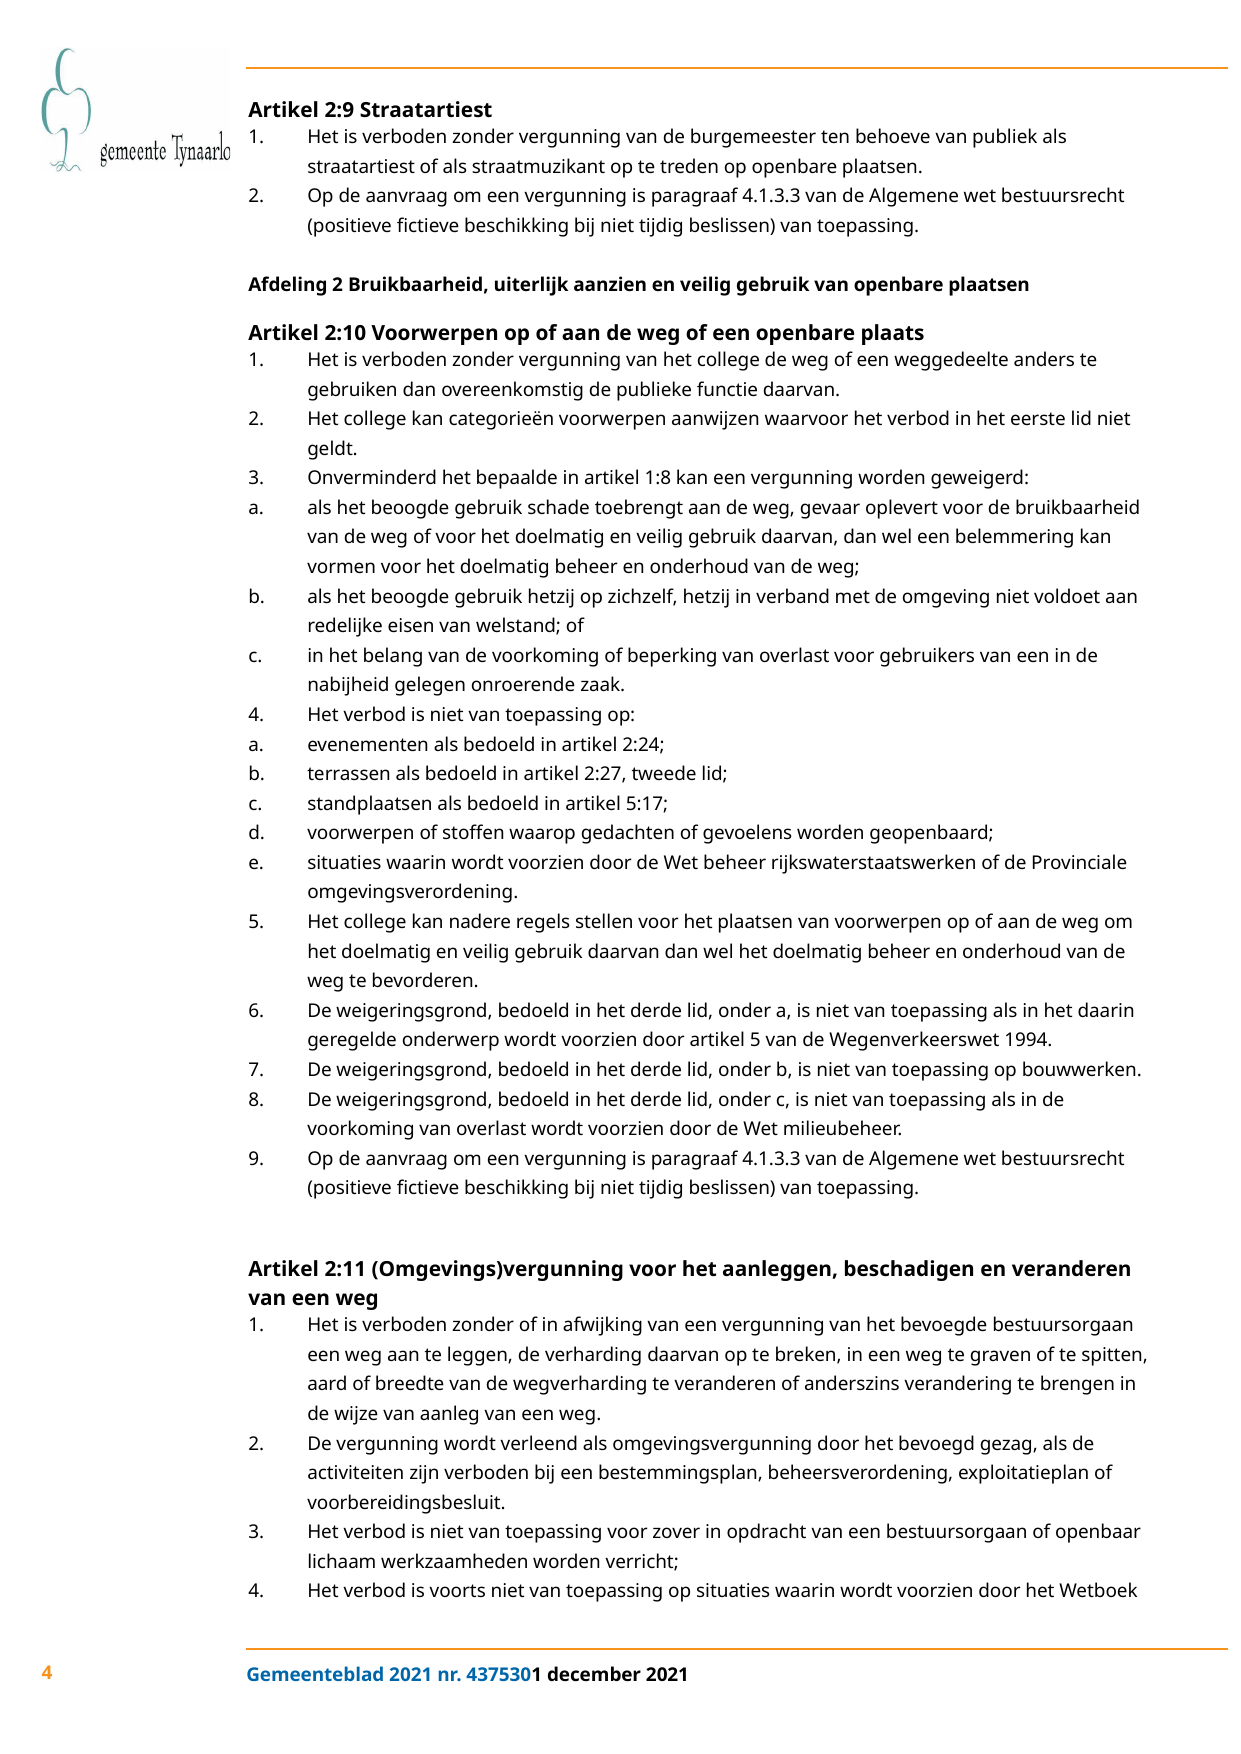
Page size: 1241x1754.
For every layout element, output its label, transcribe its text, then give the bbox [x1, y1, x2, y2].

list Het verbod is niet van toepassing op: [248, 701, 1152, 727]
list Onverminderd het bepaalde in artikel 1:8 kan een vergunning worden geweigerd: [248, 464, 1152, 490]
list Het is verboden zonder vergunning van de burgemeester ten behoeve van publiek als straatartiest of als straatmuzikant op te treden op openbare plaatsen. [248, 123, 1152, 178]
text Artikel 2:9 Straatartiest [248, 95, 1152, 123]
list Het verbod is niet van toepassing voor zover in opdracht van een bestuursorgaan of openbaar lichaam werkzaamheden worden verricht; [248, 1518, 1152, 1574]
list Op de aanvraag om een vergunning is paragraaf 4.1.3.3 van de Algemene wet bestuursrecht (positieve fictieve beschikking bij niet tijdig beslissen) van toepassing. [248, 182, 1152, 238]
list Het college kan nadere regels stellen voor het plaatsen van voorwerpen op of aan de weg om het doelmatig en veilig gebruik daarvan dan wel het doelmatig beheer en onderhoud van de weg te bevorderen. [248, 908, 1152, 993]
list als het beoogde gebruik hetzij op zichzelf, hetzij in verband met de omgeving niet voldoet aan redelijke eisen van welstand; of [248, 583, 1152, 638]
list voorwerpen of stoffen waarop gedachten of gevoelens worden geopenbaard; [248, 819, 1152, 845]
text Afdeling 2 Bruikbaarheid, uiterlijk aanzien en veilig gebruik van openbare plaatsen [248, 271, 1152, 297]
list als het beoogde gebruik schade toebrengt aan de weg, gevaar oplevert voor de bruikbaarheid van de weg of voor het doelmatig en veilig gebruik daarvan, dan wel een belemmering kan vormen voor het doelmatig beheer en onderhoud van de weg; [248, 494, 1152, 579]
list Het is verboden zonder vergunning van het college de weg of een weggedeelte anders te gebruiken dan overeenkomstig de publieke functie daarvan. [248, 346, 1152, 401]
list evenementen als bedoeld in artikel 2:24; [248, 731, 1152, 756]
list De weigeringsgrond, bedoeld in het derde lid, onder c, is niet van toepassing als in de voorkoming van overlast wordt voorzien door de Wet milieubeheer. [248, 1086, 1152, 1141]
text Artikel 2:11 (Omgevings)vergunning voor het aanleggen, beschadigen en veranderen van een weg [248, 1254, 1152, 1311]
list De vergunning wordt verleend als omgevingsvergunning door het bevoegd gezag, als de activiteiten zijn verboden bij een bestemmingsplan, beheersverordening, exploitatieplan of voorbereidingsbesluit. [248, 1430, 1152, 1514]
picture [41, 47, 231, 172]
list in het belang van de voorkoming of beperking van overlast voor gebruikers van een in de nabijheid gelegen onroerende zaak. [248, 642, 1152, 697]
text Artikel 2:10 Voorwerpen op of aan de weg of een openbare plaats [248, 318, 1152, 346]
list situaties waarin wordt voorzien door de Wet beheer rijkswaterstaatswerken of de Provinciale omgevingsverordening. [248, 849, 1152, 904]
list Het is verboden zonder of in afwijking van een vergunning van het bevoegde bestuursorgaan een weg aan te leggen, de verharding daarvan op te breken, in een weg te graven of te spitten, aard of breedte van de wegverharding te veranderen of anderszins verandering te brengen in de wijze van aanleg van een weg. [248, 1311, 1152, 1426]
list Het verbod is voorts niet van toepassing op situaties waarin wordt voorzien door het Wetboek [248, 1578, 1152, 1603]
list De weigeringsgrond, bedoeld in het derde lid, onder a, is niet van toepassing als in het daarin geregelde onderwerp wordt voorzien door artikel 5 van de Wegenverkeerswet 1994. [248, 997, 1152, 1052]
list terrassen als bedoeld in artikel 2:27, tweede lid; [248, 760, 1152, 786]
list standplaatsen als bedoeld in artikel 5:17; [248, 790, 1152, 816]
list Het college kan categorieën voorwerpen aanwijzen waarvoor het verbod in het eerste lid niet geldt. [248, 405, 1152, 461]
list Op de aanvraag om een vergunning is paragraaf 4.1.3.3 van de Algemene wet bestuursrecht (positieve fictieve beschikking bij niet tijdig beslissen) van toepassing. [248, 1145, 1152, 1200]
list De weigeringsgrond, bedoeld in het derde lid, onder b, is niet van toepassing op bouwwerken. [248, 1056, 1152, 1082]
